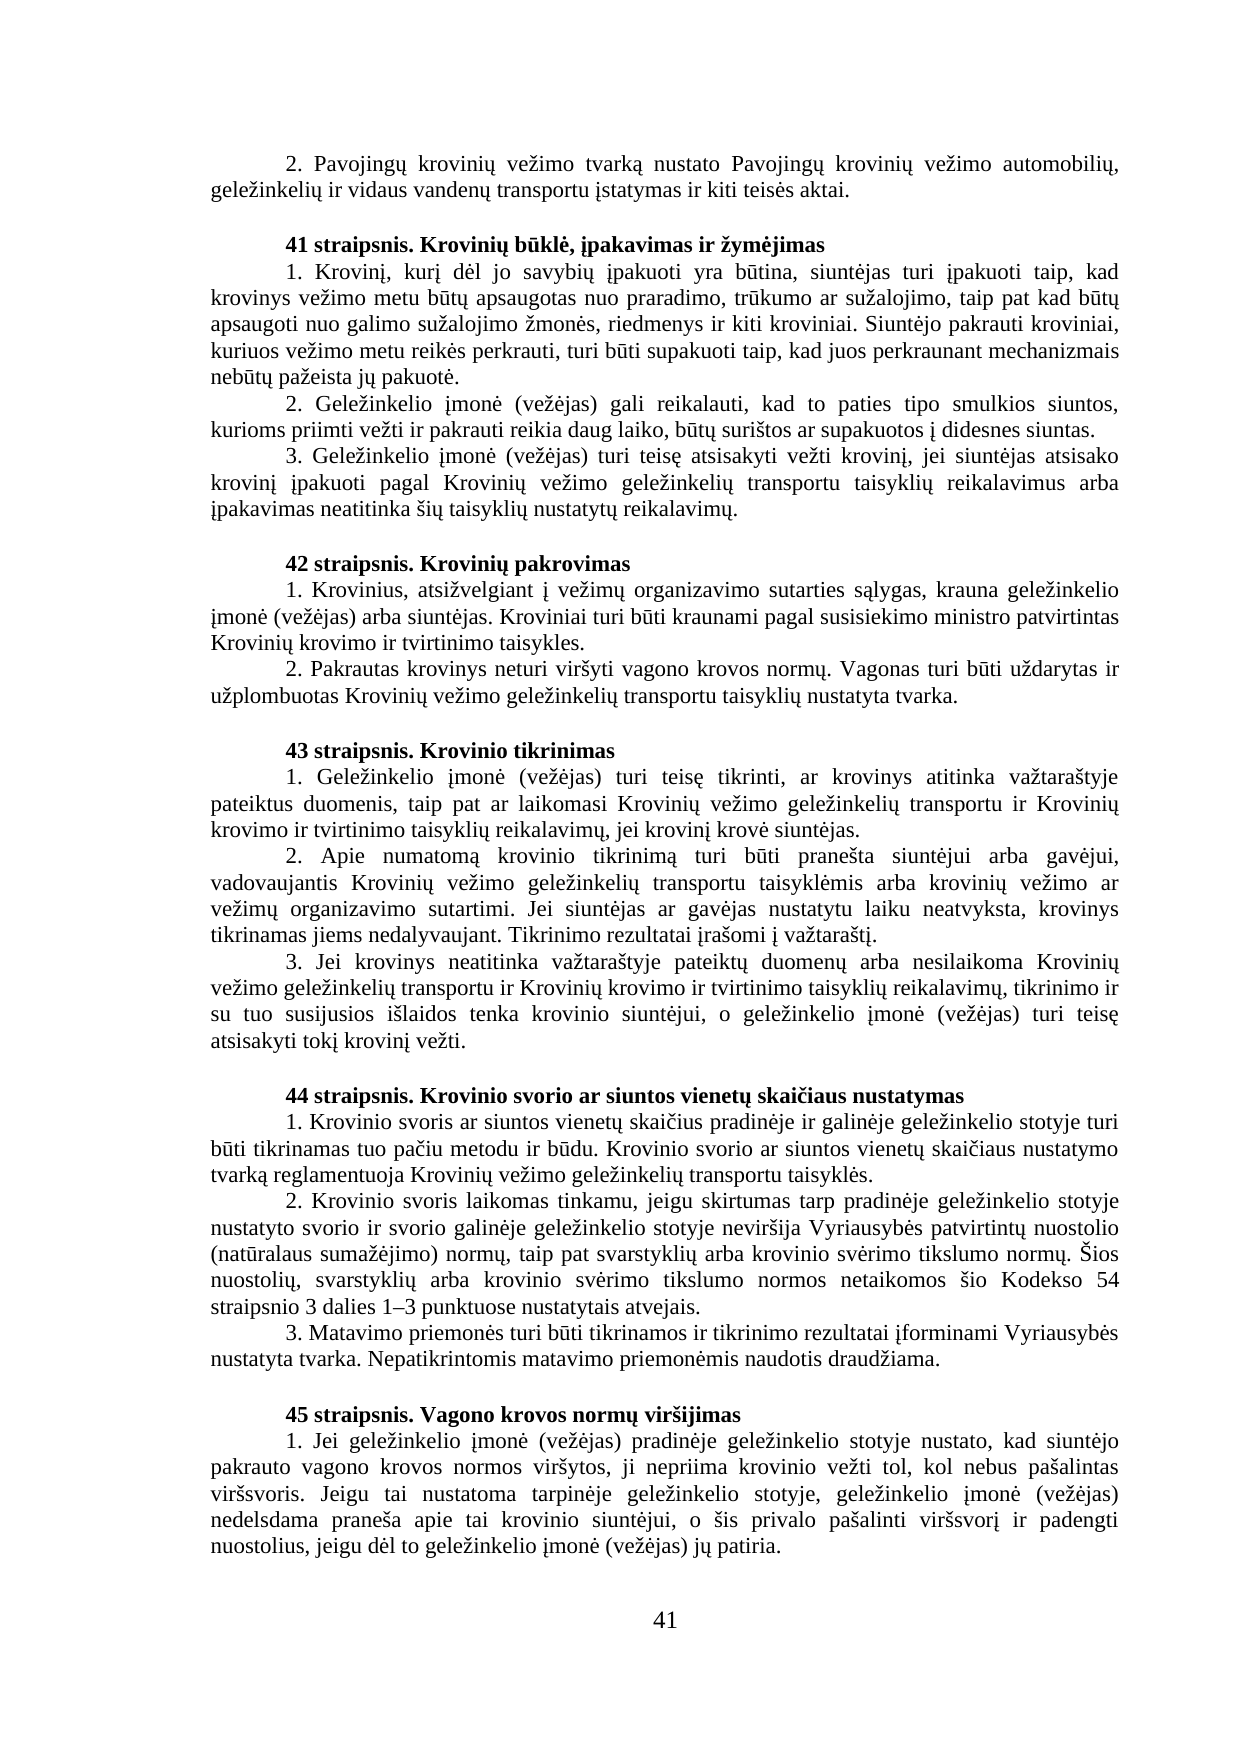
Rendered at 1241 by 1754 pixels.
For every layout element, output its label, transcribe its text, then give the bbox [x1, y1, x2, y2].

text 42 straipsnis. Krovinių pakrovimas [210, 550, 1120, 576]
text 1. Krovinį, kurį dėl jo savybių įpakuoti yra būtina, siuntėjas turi įpakuoti taip, kad krovinys vežimo metu būtų apsaugotas nuo praradimo, trūkumo ar sužalojimo, taip pat kad būtų apsaugoti nuo galimo sužalojimo žmonės, riedmenys ir kiti kroviniai. Siuntėjo pakrauti kroviniai, kuriuos vežimo metu reikės perkrauti, turi būti supakuoti taip, kad juos perkraunant mechanizmais nebūtų pažeista jų pakuotė. [210, 258, 1120, 389]
text 1. Krovinio svoris ar siuntos vienetų skaičius pradinėje ir galinėje geležinkelio stotyje turi būti tikrinamas tuo pačiu metodu ir būdu. Krovinio svorio ar siuntos vienetų skaičiaus nustatymo tvarką reglamentuoja Krovinių vežimo geležinkelių transportu taisyklės. [210, 1108, 1120, 1187]
text 2. Geležinkelio įmonė (vežėjas) gali reikalauti, kad to paties tipo smulkios siuntos, kurioms priimti vežti ir pakrauti reikia daug laiko, būtų surištos ar supakuotos į didesnes siuntas. [210, 389, 1120, 442]
text 3. Jei krovinys neatitinka važtaraštyje pateiktų duomenų arba nesilaikoma Krovinių vežimo geležinkelių transportu ir Krovinių krovimo ir tvirtinimo taisyklių reikalavimų, tikrinimo ir su tuo susijusios išlaidos tenka krovinio siuntėjui, o geležinkelio įmonė (vežėjas) turi teisę atsisakyti tokį krovinį vežti. [210, 948, 1120, 1053]
text 3. Matavimo priemonės turi būti tikrinamos ir tikrinimo rezultatai įforminami Vyriausybės nustatyta tvarka. Nepatikrintomis matavimo priemonėmis naudotis draudžiama. [210, 1319, 1120, 1372]
text 3. Geležinkelio įmonė (vežėjas) turi teisę atsisakyti vežti krovinį, jei siuntėjas atsisako krovinį įpakuoti pagal Krovinių vežimo geležinkelių transportu taisyklių reikalavimus arba įpakavimas neatitinka šių taisyklių nustatytų reikalavimų. [210, 442, 1120, 521]
text 43 straipsnis. Krovinio tikrinimas [210, 737, 1120, 763]
text 1. Krovinius, atsižvelgiant į vežimų organizavimo sutarties sąlygas, krauna geležinkelio įmonė (vežėjas) arba siuntėjas. Kroviniai turi būti kraunami pagal susisiekimo ministro patvirtintas Krovinių krovimo ir tvirtinimo taisykles. [210, 576, 1120, 656]
text 1. Jei geležinkelio įmonė (vežėjas) pradinėje geležinkelio stotyje nustato, kad siuntėjo pakrauto vagono krovos normos viršytos, ji nepriima krovinio vežti tol, kol nebus pašalintas viršsvoris. Jeigu tai nustatoma tarpinėje geležinkelio stotyje, geležinkelio įmonė (vežėjas) nedelsdama praneša apie tai krovinio siuntėjui, o šis privalo pašalinti viršsvorį ir padengti nuostolius, jeigu dėl to geležinkelio įmonė (vežėjas) jų patiria. [210, 1427, 1120, 1559]
text 41 straipsnis. Krovinių būklė, įpakavimas ir žymėjimas [210, 231, 1120, 258]
text 2. Apie numatomą krovinio tikrinimą turi būti pranešta siuntėjui arba gavėjui, vadovaujantis Krovinių vežimo geležinkelių transportu taisyklėmis arba krovinių vežimo ar vežimų organizavimo sutartimi. Jei siuntėjas ar gavėjas nustatytu laiku neatvyksta, krovinys tikrinamas jiems nedalyvaujant. Tikrinimo rezultatai įrašomi į važtaraštį. [210, 842, 1120, 948]
text 2. Krovinio svoris laikomas tinkamu, jeigu skirtumas tarp pradinėje geležinkelio stotyje nustatyto svorio ir svorio galinėje geležinkelio stotyje neviršija Vyriausybės patvirtintų nuostolio (natūralaus sumažėjimo) normų, taip pat svarstyklių arba krovinio svėrimo tikslumo normų. Šios nuostolių, svarstyklių arba krovinio svėrimo tikslumo normos netaikomos šio Kodekso 54 straipsnio 3 dalies 1–3 punktuose nustatytais atvejais. [210, 1187, 1120, 1319]
text 45 straipsnis. Vagono krovos normų viršijimas [210, 1401, 1120, 1427]
text 1. Geležinkelio įmonė (vežėjas) turi teisę tikrinti, ar krovinys atitinka važtaraštyje pateiktus duomenis, taip pat ar laikomasi Krovinių vežimo geležinkelių transportu ir Krovinių krovimo ir tvirtinimo taisyklių reikalavimų, jei krovinį krovė siuntėjas. [210, 763, 1120, 842]
text 2. Pakrautas krovinys neturi viršyti vagono krovos normų. Vagonas turi būti uždarytas ir užplombuotas Krovinių vežimo geležinkelių transportu taisyklių nustatyta tvarka. [210, 656, 1120, 708]
text 2. Pavojingų krovinių vežimo tvarką nustato Pavojingų krovinių vežimo automobilių, geležinkelių ir vidaus vandenų transportu įstatymas ir kiti teisės aktai. [210, 150, 1120, 203]
text 44 straipsnis. Krovinio svorio ar siuntos vienetų skaičiaus nustatymas [210, 1082, 1120, 1108]
